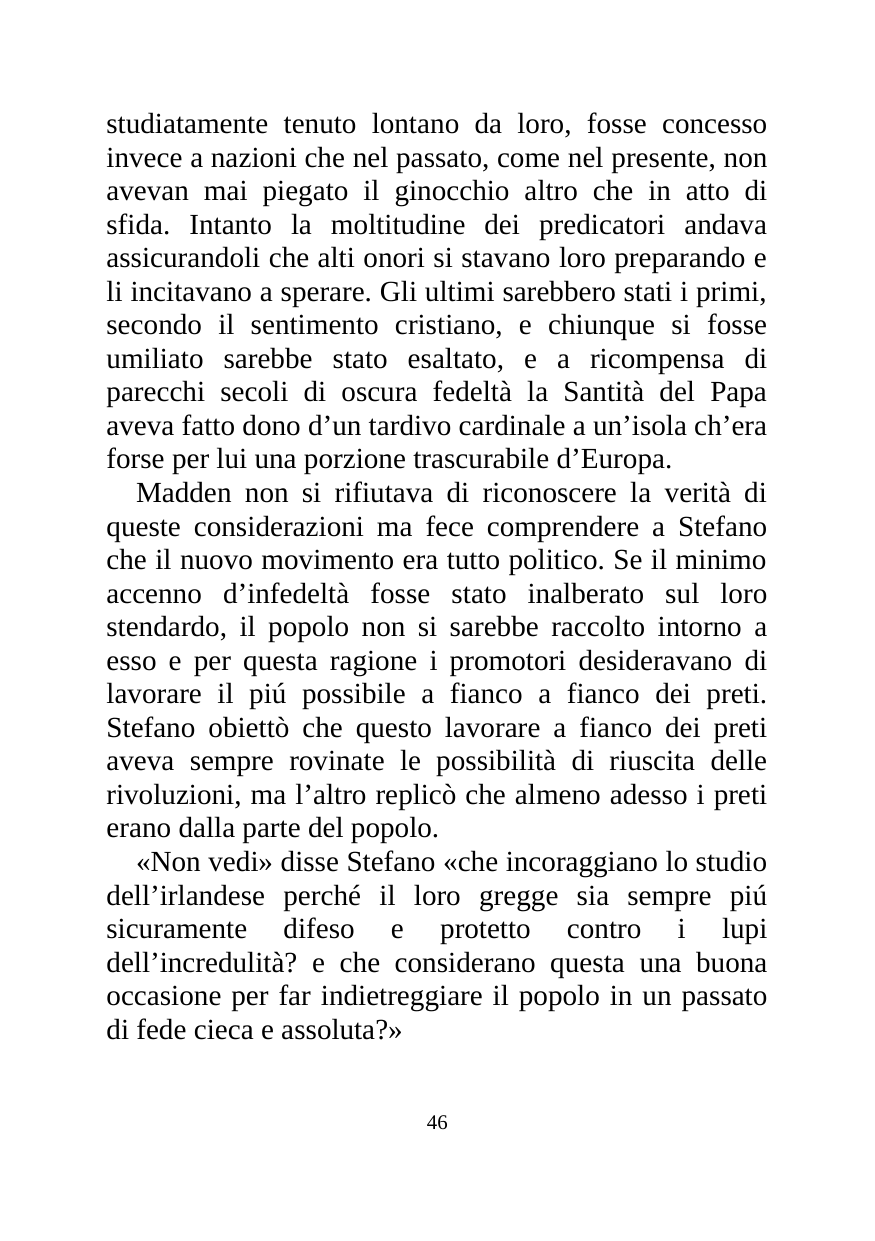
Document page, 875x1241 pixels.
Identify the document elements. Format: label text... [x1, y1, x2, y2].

text studiatamente tenuto lontano da loro, fosse concesso invece a nazioni che nel passato, come nel presente, non avevan mai piegato il ginocchio altro che in atto di sfida. Intanto la moltitudine dei predicatori andava assicurandoli che alti onori si stavano loro preparando e li incitavano a sperare. Gli ultimi sarebbero stati i primi, secondo il sentimento cristiano, e chiunque si fosse umiliato sarebbe stato esaltato, e a ricompensa di parecchi secoli di oscura fedeltà la Santità del Papa aveva fatto dono d’un tardivo cardinale a un’isola ch’era forse per lui una porzione trascurabile d’Europa. [106, 106, 768, 475]
text «Non vedi» disse Stefano «che incoraggiano lo studio dell’irlandese perché il loro gregge sia sempre piú sicuramente difeso e protetto contro i lupi dell’incredulità? e che considerano questa una buona occasione per far indietreggiare il popolo in un passato di fede cieca e assoluta?» [106, 844, 768, 1045]
text Madden non si rifiutava di riconoscere la verità di queste considerazioni ma fece comprendere a Stefano che il nuovo movimento era tutto politico. Se il minimo accenno d’infedeltà fosse stato inalberato sul loro stendardo, il popolo non si sarebbe raccolto intorno a esso e per questa ragione i promotori desideravano di lavorare il piú possibile a fianco a fianco dei preti. Stefano obiettò che questo lavorare a fianco dei preti aveva sempre rovinate le possibilità di riuscita delle rivoluzioni, ma l’altro replicò che almeno adesso i preti erano dalla parte del popolo. [106, 475, 768, 844]
